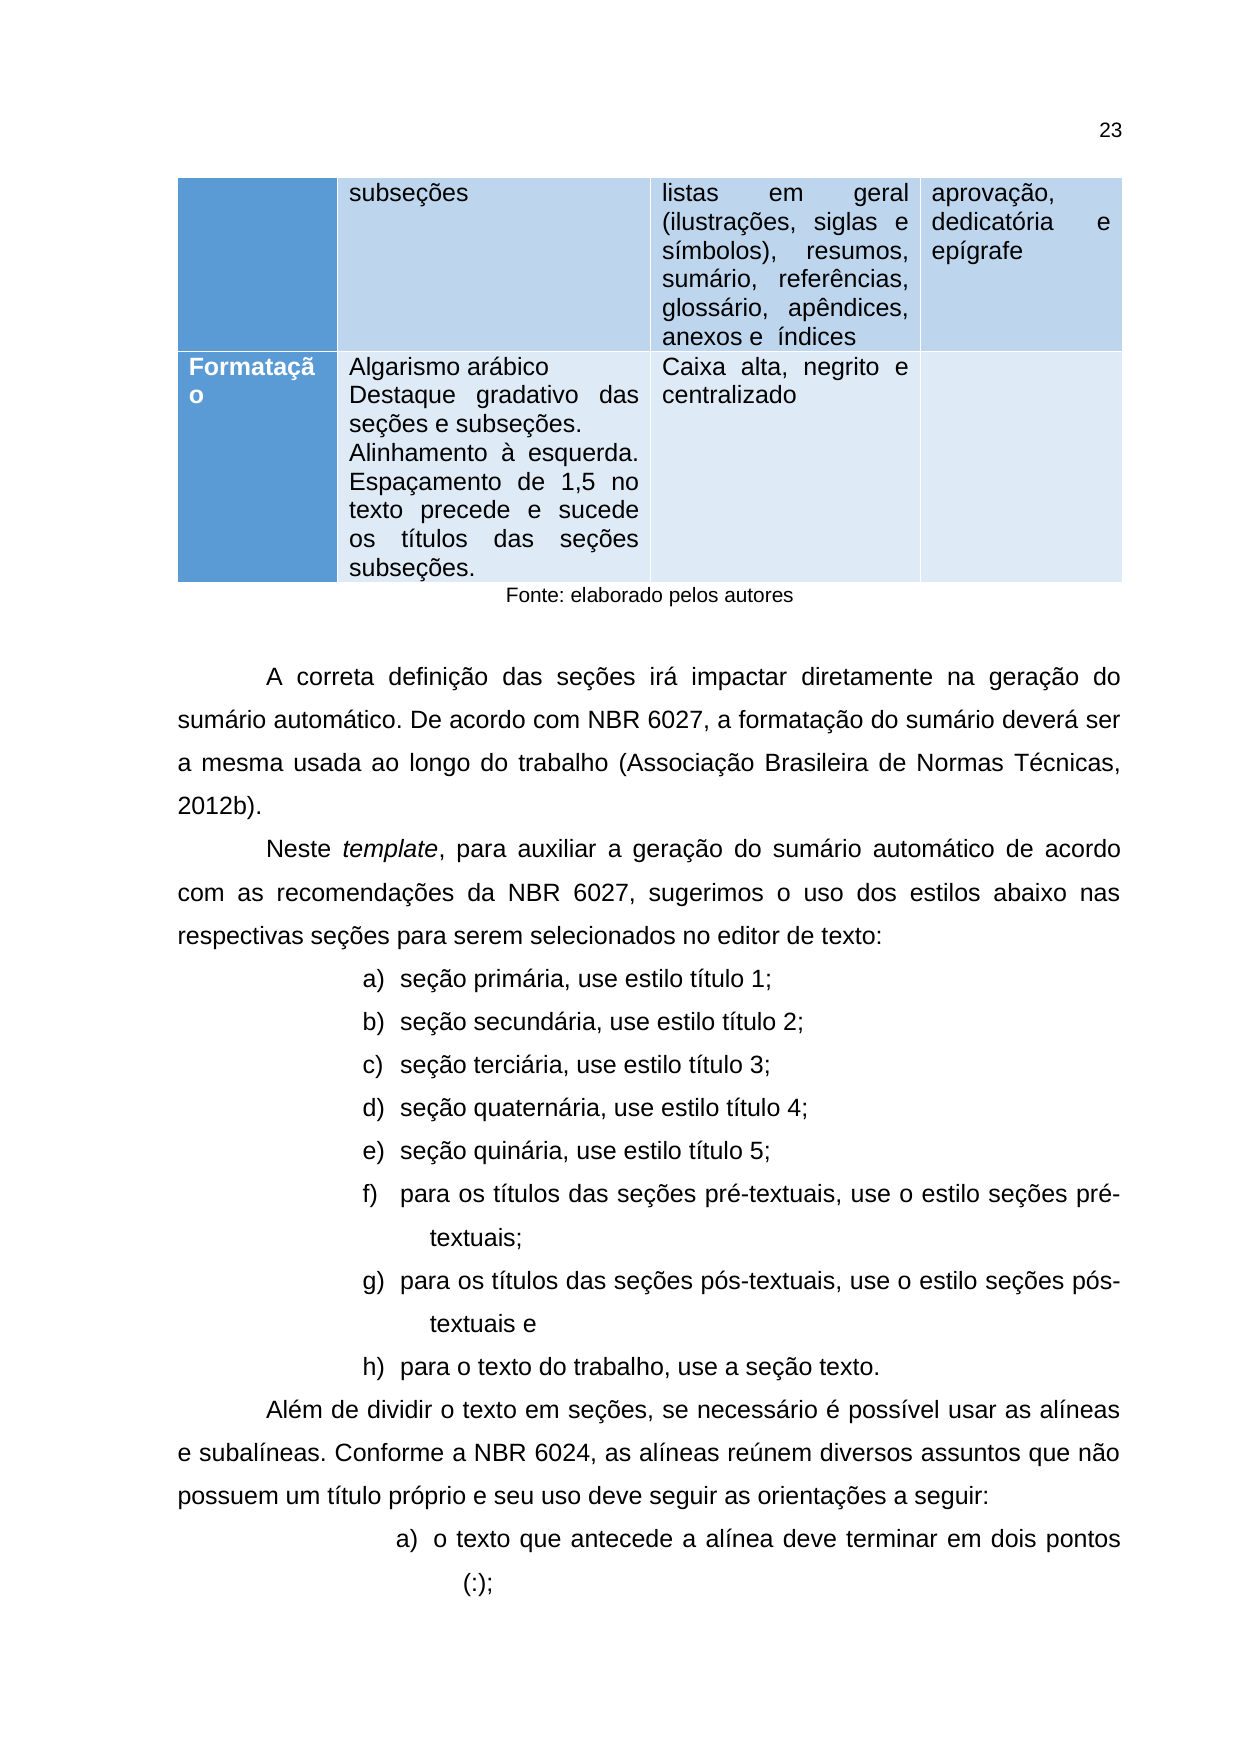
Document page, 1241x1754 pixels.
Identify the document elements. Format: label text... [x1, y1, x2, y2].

list para os títulos das seções pré-textuais, use o estilo seções pré-textuais; [362, 1179, 1122, 1251]
table_cell listas em geral (ilustrações, siglas e símbolos), resumos, sumário, referências, glossário, apêndices, anexos e índices [651, 178, 920, 351]
list seção quinária, use estilo título 5; [362, 1136, 1122, 1165]
text Neste template, para auxiliar a geração do sumário automático de acordo com as recomendações da NBR 6027, sugerimos o uso dos estilos abaixo nas respectivas seções para serem selecionados no editor de texto: [177, 834, 1122, 949]
table_cell [921, 352, 1122, 582]
list seção terciária, use estilo título 3; [362, 1050, 1122, 1079]
list seção primária, use estilo título 1; [362, 964, 1122, 992]
table_cell Formatação [178, 352, 337, 582]
table_cell aprovação, dedicatória e epígrafe [921, 178, 1122, 351]
list seção secundária, use estilo título 2; [362, 1007, 1122, 1036]
text Fonte: elaborado pelos autores [177, 583, 1122, 607]
list seção quaternária, use estilo título 4; [362, 1093, 1122, 1122]
text Além de dividir o texto em seções, se necessário é possível usar as alíneas e subalíneas. Conforme a NBR 6024, as alíneas reúnem diversos assuntos que não possuem um título próprio e seu uso deve seguir as orientações a seguir: [177, 1395, 1122, 1510]
list para o texto do trabalho, use a seção texto. [362, 1352, 1122, 1381]
list para os títulos das seções pós-textuais, use o estilo seções pós-textuais e [362, 1266, 1122, 1337]
list o texto que antecede a alínea deve terminar em dois pontos (:); [396, 1524, 1122, 1596]
table_cell Algarismo arábico Destaque gradativo das seções e subseções. Alinhamento à esquerda. Espaçamento de 1,5 no texto precede e sucede os títulos das seções subseções. [338, 352, 650, 582]
table_cell Caixa alta, negrito e centralizado [651, 352, 920, 582]
table_cell subseções [338, 178, 650, 351]
table_cell [178, 178, 337, 351]
text A correta definição das seções irá impactar diretamente na geração do sumário automático. De acordo com NBR 6027, a formatação do sumário deverá ser a mesma usada ao longo do trabalho (Associação Brasileira de Normas Técnicas, 2012b). [177, 662, 1122, 820]
